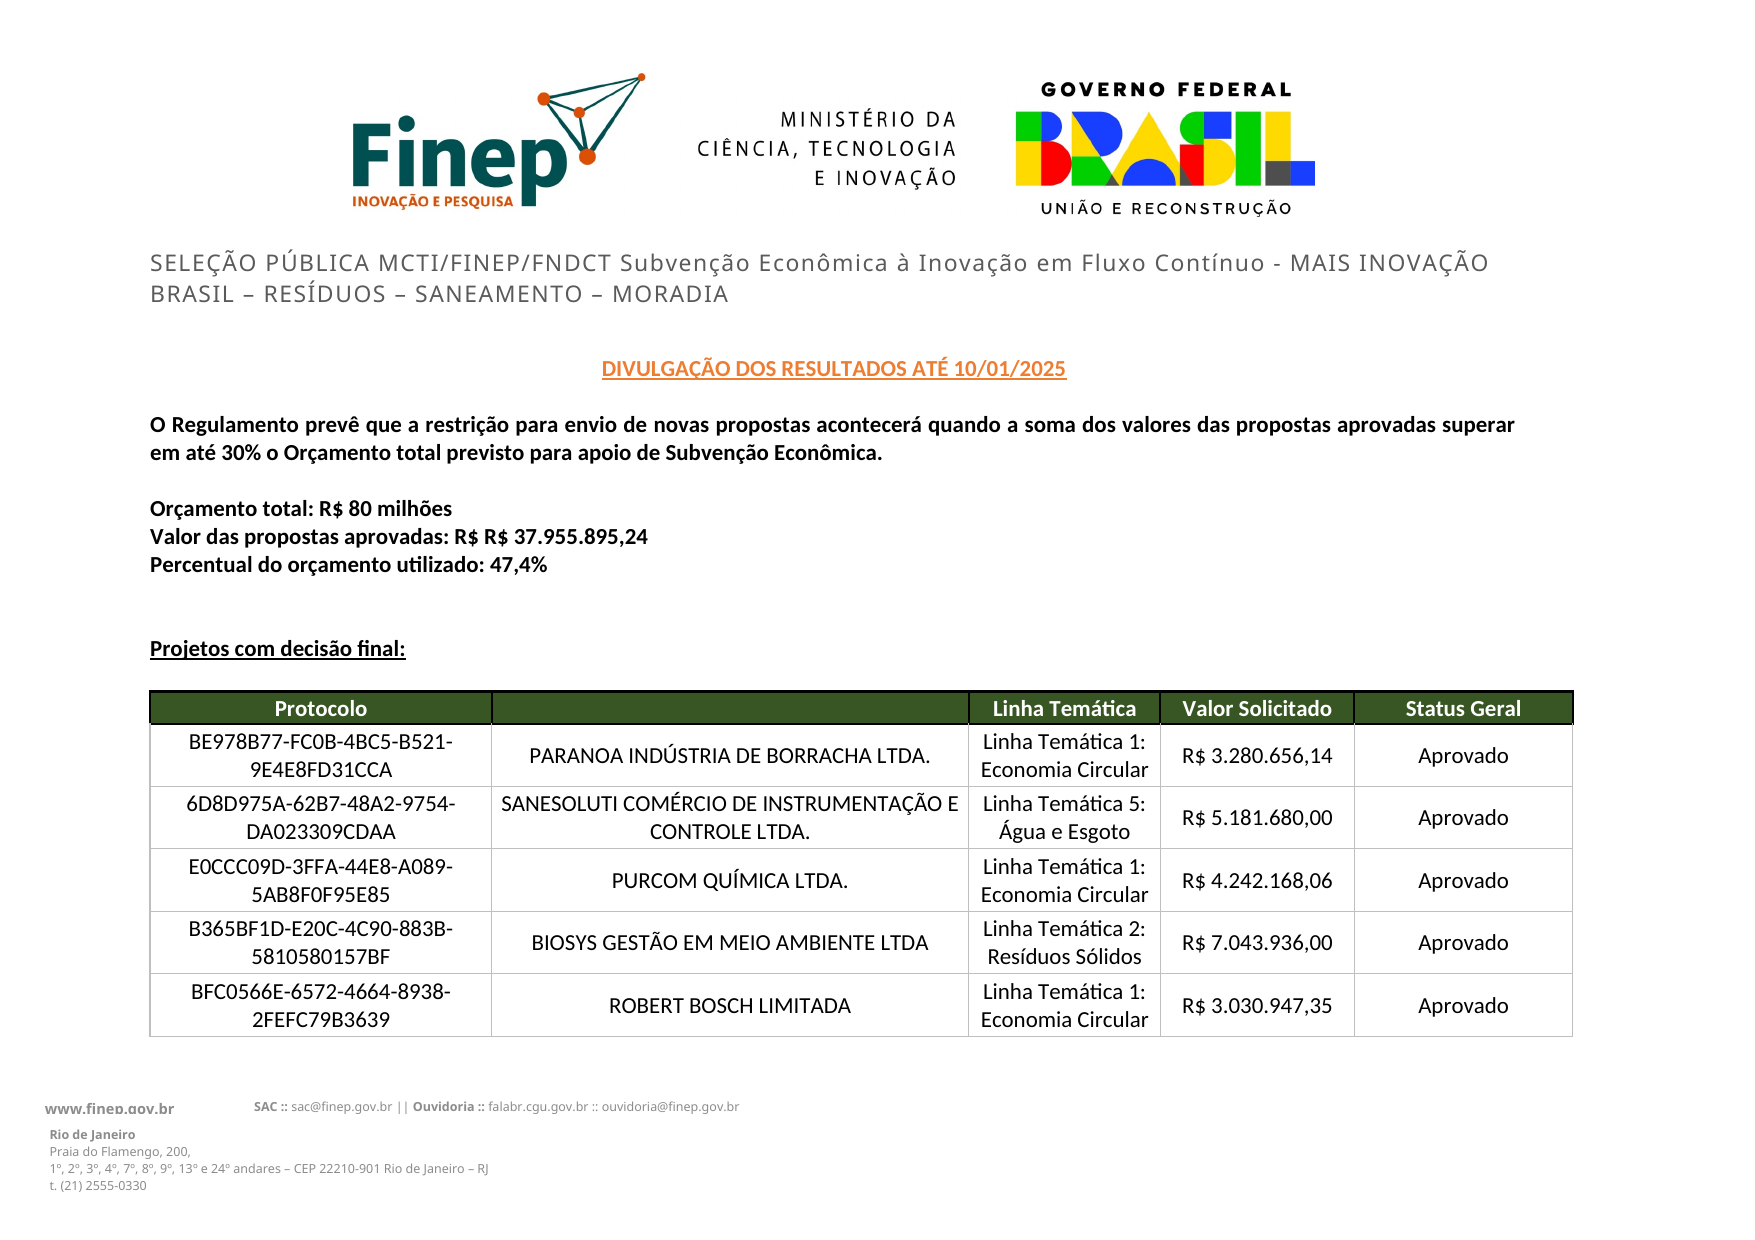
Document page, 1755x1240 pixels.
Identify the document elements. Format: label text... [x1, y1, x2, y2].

text DIVULGAÇÃO DOS RESULTADOS ATÉ 10/01/2025 [150, 354, 1518, 382]
text SELEÇÃO PÚBLICA MCTI/FINEP/FNDCT Subvenção Econômica à Inovação em Fluxo Contínuo - MAIS INOVAÇÃO BRASIL – RESÍDUOS – SANEAMENTO – MORADIA [150, 247, 1518, 309]
table_cell Aprovado [1355, 912, 1572, 973]
table_cell Linha Temática 5: Água e Esgoto [969, 787, 1160, 848]
table_cell Aprovado [1355, 849, 1572, 911]
table_cell R$ 3.280.656,14 [1161, 725, 1354, 786]
table_header [493, 693, 968, 723]
table_cell PARANOA INDÚSTRIA DE BORRACHA LTDA. [492, 725, 968, 786]
table_cell BE978B77-FC0B-4BC5-B521-9E4E8FD31CCA [151, 725, 491, 786]
table_cell ROBERT BOSCH LIMITADA [492, 974, 968, 1036]
table_header Protocolo [151, 693, 491, 723]
table_cell Aprovado [1355, 725, 1572, 786]
table_cell Linha Temática 1: Economia Circular [969, 849, 1160, 911]
table_header Valor Solicitado [1161, 693, 1353, 723]
table_cell SANESOLUTI COMÉRCIO DE INSTRUMENTAÇÃO E CONTROLE LTDA. [492, 787, 968, 848]
table_cell Aprovado [1355, 974, 1572, 1036]
text Percentual do orçamento utilizado: 47,4% [150, 550, 1518, 578]
table_cell Linha Temática 1: Economia Circular [969, 725, 1160, 786]
table_cell B365BF1D-E20C-4C90-883B-5810580157BF [151, 912, 491, 973]
table_cell R$ 5.181.680,00 [1161, 787, 1354, 848]
table_header Status Geral [1355, 693, 1572, 723]
table_cell Aprovado [1355, 787, 1572, 848]
text Valor das propostas aprovadas: R$ R$ 37.955.895,24 [150, 522, 1518, 550]
text Projetos com decisão final: [150, 634, 1518, 662]
table_cell R$ 7.043.936,00 [1161, 912, 1354, 973]
text Orçamento total: R$ 80 milhões [150, 494, 1518, 522]
table_cell E0CCC09D-3FFA-44E8-A089-5AB8F0F95E85 [151, 849, 491, 911]
table_cell R$ 4.242.168,06 [1161, 849, 1354, 911]
table_cell Linha Temática 2: Resíduos Sólidos [969, 912, 1160, 973]
table_cell Linha Temática 1: Economia Circular [969, 974, 1160, 1036]
table_header Linha Temática [970, 693, 1159, 723]
table_cell 6D8D975A-62B7-48A2-9754-DA023309CDAA [151, 787, 491, 848]
text O Regulamento prevê que a restrição para envio de novas propostas acontecerá quando a soma dos valores das propostas aprovadas superar em até 30% o Orçamento total previsto para apoio de Subvenção Econômica. [150, 410, 1518, 466]
table_cell BFC0566E-6572-4664-8938-2FEFC79B3639 [151, 974, 491, 1036]
table_cell BIOSYS GESTÃO EM MEIO AMBIENTE LTDA [492, 912, 968, 973]
table_cell PURCOM QUÍMICA LTDA. [492, 849, 968, 911]
table_cell R$ 3.030.947,35 [1161, 974, 1354, 1036]
